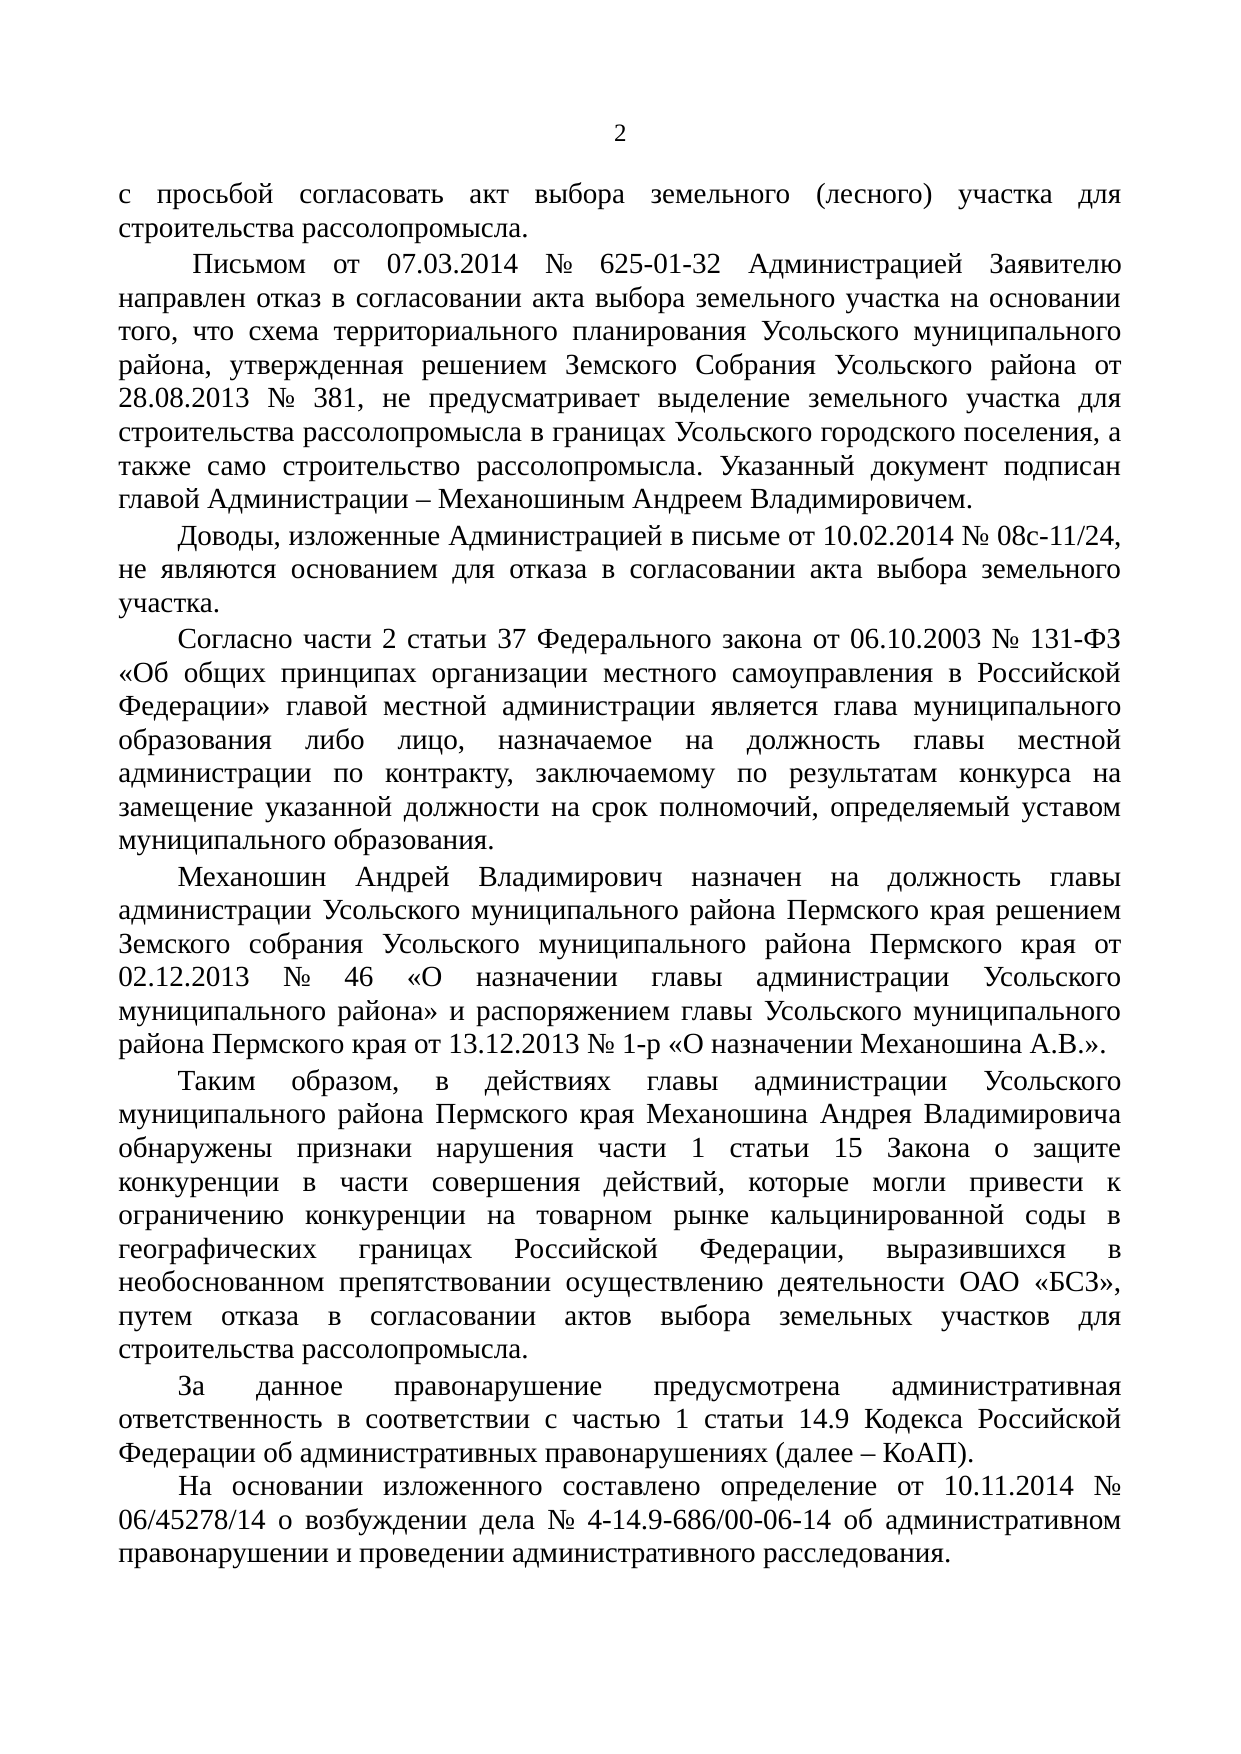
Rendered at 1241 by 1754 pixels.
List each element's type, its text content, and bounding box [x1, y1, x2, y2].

text с просьбой согласовать акт выбора земельного (лесного) участка для строительства рассолопромысла. [118, 176, 1122, 243]
text Согласно части 2 статьи 37 Федерального закона от 06.10.2003 № 131-ФЗ «Об общих принципах организации местного самоуправления в Российской Федерации» главой местной администрации является глава муниципального образования либо лицо, назначаемое на должность главы местной администрации по контракту, заключаемому по результатам конкурса на замещение указанной должности на срок полномочий, определяемый уставом муниципального образования. [118, 621, 1122, 856]
text Доводы, изложенные Администрацией в письме от 10.02.2014 № 08с-11/24, не являются основанием для отказа в согласовании акта выбора земельного участка. [118, 518, 1122, 618]
text Механошин Андрей Владимирович назначен на должность главы администрации Усольского муниципального района Пермского края решением Земского собрания Усольского муниципального района Пермского края от 02.12.2013 № 46 «О назначении главы администрации Усольского муниципального района» и распоряжением главы Усольского муниципального района Пермского края от 13.12.2013 № 1-р «О назначении Механошина А.В.». [118, 859, 1122, 1060]
text На основании изложенного составлено определение от 10.11.2014 № 06/45278/14 о возбуждении дела № 4-14.9-686/00-06-14 об административном правонарушении и проведении административного расследования. [118, 1468, 1122, 1569]
text Таким образом, в действиях главы администрации Усольского муниципального района Пермского края Механошина Андрея Владимировича обнаружены признаки нарушения части 1 статьи 15 Закона о защите конкуренции в части совершения действий, которые могли привести к ограничению конкуренции на товарном рынке кальцинированной соды в географических границах Российской Федерации, выразившихся в необоснованном препятствовании осуществлению деятельности ОАО «БСЗ», путем отказа в согласовании актов выбора земельных участков для строительства рассолопромысла. [118, 1063, 1122, 1365]
text Письмом от 07.03.2014 № 625-01-32 Администрацией Заявителю направлен отказ в согласовании акта выбора земельного участка на основании того, что схема территориального планирования Усольского муниципального района, утвержденная решением Земского Собрания Усольского района от 28.08.2013 № 381, не предусматривает выделение земельного участка для строительства рассолопромысла в границах Усольского городского поселения, а также само строительство рассолопромысла. Указанный документ подписан главой Администрации – Механошиным Андреем Владимировичем. [118, 246, 1122, 515]
text За данное правонарушение предусмотрена административная ответственность в соответствии с частью 1 статьи 14.9 Кодекса Российской Федерации об административных правонарушениях (далее – КоАП). [118, 1368, 1122, 1468]
